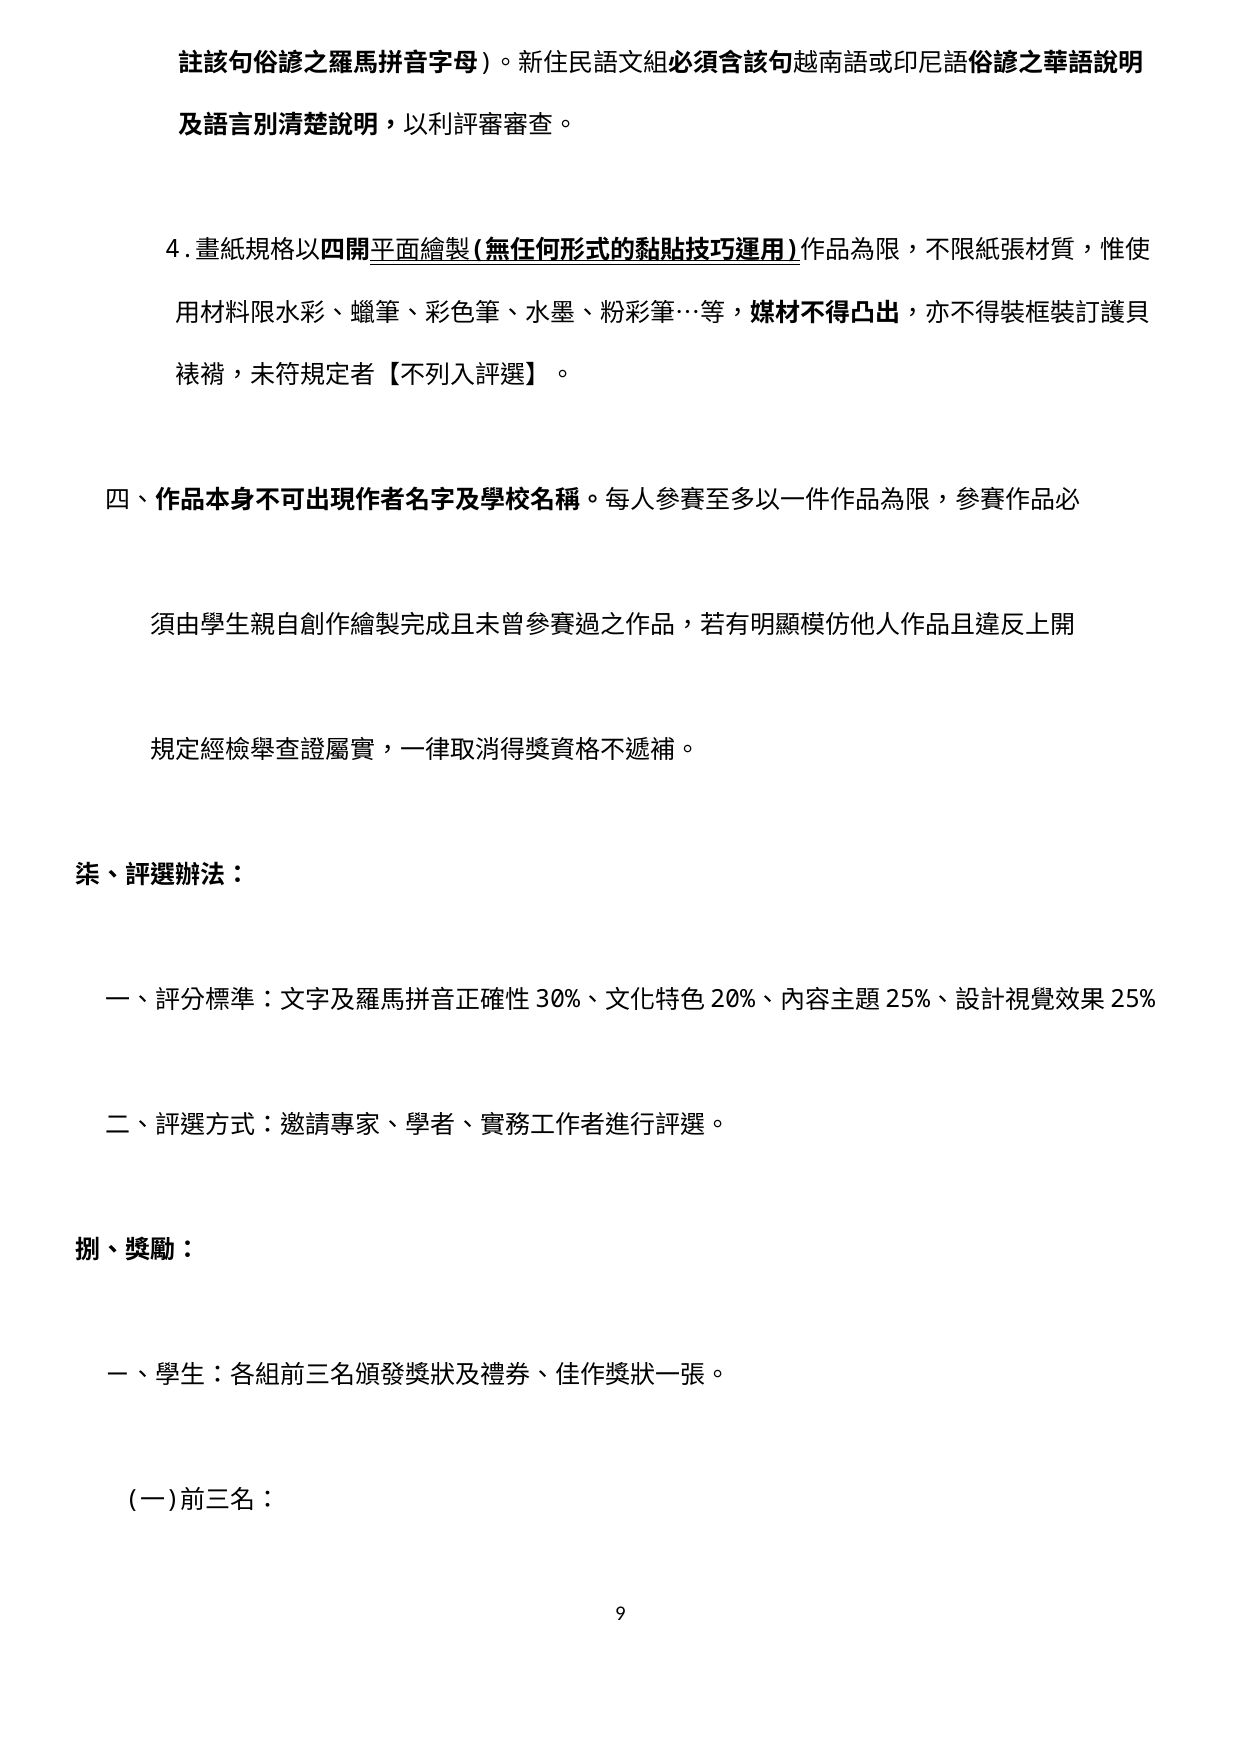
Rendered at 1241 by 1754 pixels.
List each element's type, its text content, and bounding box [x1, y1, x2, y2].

text 柒、評選辦法： [75, 831, 1165, 894]
text 二、評選方式：邀請專家、學者、實務工作者進行評選。 [75, 1081, 1165, 1144]
text 一、評分標準：文字及羅馬拼音正確性30%、文化特色20%、內容主題25%、設計視覺效果25% [75, 956, 1165, 1019]
text 須由學生親自創作繪製完成且未曾參賽過之作品，若有明顯模仿他人作品且違反上開 [100, 581, 1165, 644]
text 四、作品本身不可出現作者名字及學校名稱。每人參賽至多以一件作品為限，參賽作品必 [75, 456, 1165, 519]
text 4.畫紙規格以四開平面繪製(無任何形式的黏貼技巧運用)作品為限，不限紙張材質，惟使用材料限水彩、蠟筆、彩色筆、水墨、粉彩筆…等，媒材不得凸出，亦不得裝框裝訂護貝裱褙，未符規定者【不列入評選】。 [75, 206, 1165, 394]
text 捌、獎勵： [75, 1206, 1165, 1269]
text 註該句俗諺之羅馬拼音字母)。新住民語文組必須含該句越南語或印尼語俗諺之華語說明及語言別清楚說明，以利評審審查。 [149, 19, 1165, 144]
text (一)前三名： [75, 1456, 1165, 1519]
text ㄧ、學生：各組前三名頒發獎狀及禮券、佳作獎狀一張。 [75, 1331, 1165, 1394]
text 規定經檢舉查證屬實，一律取消得獎資格不遞補。 [100, 706, 1165, 769]
